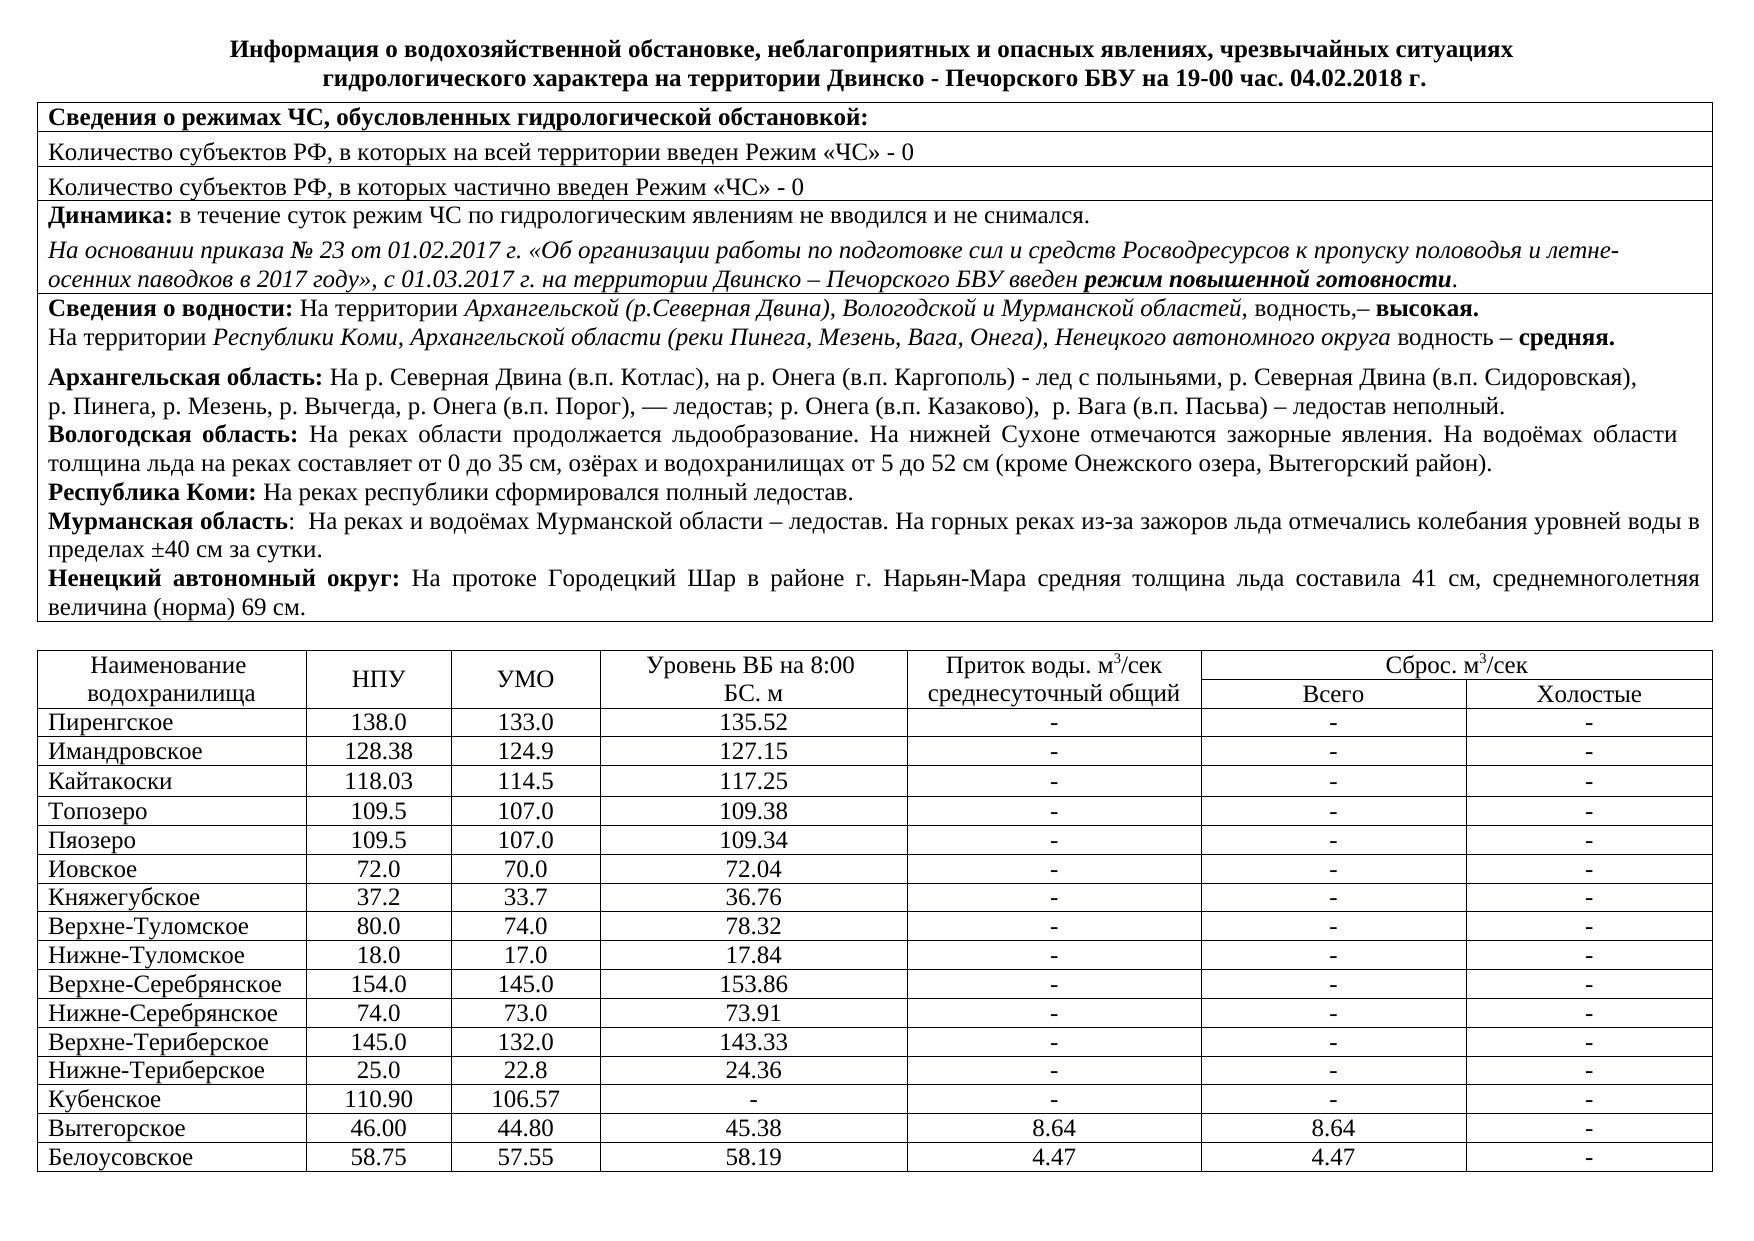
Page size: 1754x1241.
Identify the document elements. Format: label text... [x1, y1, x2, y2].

table_cell Количество субъектов РФ, в которых на всей территории введен Режим «ЧС» - 0 [38, 132, 1712, 166]
table_cell - [1467, 999, 1712, 1027]
table_cell - [1202, 1057, 1466, 1084]
table_cell Кайтакоски [38, 766, 306, 796]
table_cell - [1202, 709, 1466, 736]
table_cell 45.38 [601, 1114, 907, 1142]
table_cell - [908, 1028, 1201, 1056]
subtitle Информация о водохозяйственной обстановке, неблагоприятных и опасных явлениях, чрезвычайных ситуациях гидрологического характера на территории Двинско - Печорского БВУ на 19-00 час. 04.02.2018 г. [37, 34, 1713, 92]
table_cell Белоусовское [38, 1143, 306, 1171]
table_cell 154.0 [307, 970, 451, 998]
table_cell - [1467, 737, 1712, 765]
table_cell - [1202, 884, 1466, 911]
table_cell Сведения о водности: На территории Архангельской (р.Северная Двина), Вологодской и Мурманской областей, водность,– высокая. На территории Республики Коми, Архангельской области (реки Пинега, Мезень, Вага, Онега), Ненецкого автономного округа водность – средняя. Архангельская область: На р. Северная Двина (в.п. Котлас), на р. Онега (в.п. Каргополь) - лед с полыньями, р. Северная Двина (в.п. Сидоровская), р. Пинега, р. Мезень, р. Вычегда, р. Онега (в.п. Порог), — ледостав; р. Онега (в.п. Казаково), р. Вага (в.п. Пасьва) – ледостав неполный. Вологодская область: На реках области продолжается льдообразование. На нижней Сухоне отмечаются зажорные явления. На водоёмах области толщина льда на реках составляет от 0 до 35 см, озёрах и водохранилищах от 5 до 52 см (кроме Онежского озера, Вытегорский район). Республика Коми: На реках республики сформировался полный ледостав. Мурманская область: На реках и водоёмах Мурманской области – ледостав. На горных реках из-за зажоров льда отмечались колебания уровней воды в пределах ±40 см за сутки. Ненецкий автономный округ: На протоке Городецкий Шар в районе г. Нарьян-Мара средняя толщина льда составила 41 см, среднемноголетняя величина (норма) 69 см. [38, 294, 1712, 621]
table_cell Динамика: в течение суток режим ЧС по гидрологическим явлениям не вводился и не снимался. На основании приказа № 23 от 01.02.2017 г. «Об организации работы по подготовке сил и средств Росводресурсов к пропуску половодья и летне-осенних паводков в 2017 году», с 01.03.2017 г. на территории Двинско – Печорского БВУ введен режим повышенной готовности. [38, 201, 1712, 293]
table_cell 124.9 [452, 737, 600, 765]
table_cell Иовское [38, 855, 306, 882]
table_cell 46.00 [307, 1114, 451, 1142]
table_cell 109.5 [307, 797, 451, 825]
table_cell Верхне-Териберское [38, 1028, 306, 1056]
table_cell 25.0 [307, 1057, 451, 1084]
table_cell 109.34 [601, 826, 907, 853]
table_cell - [1202, 970, 1466, 998]
table_cell - [1202, 1085, 1466, 1113]
table_cell 58.75 [307, 1143, 451, 1171]
table_cell 107.0 [452, 826, 600, 853]
table_cell Нижне-Териберское [38, 1057, 306, 1084]
table_cell - [908, 709, 1201, 736]
table_cell 153.86 [601, 970, 907, 998]
table_cell Нижне-Туломское [38, 941, 306, 969]
table_cell 133.0 [452, 709, 600, 736]
table_cell - [1467, 797, 1712, 825]
table_cell Пяозеро [38, 826, 306, 853]
table_cell 70.0 [452, 855, 600, 882]
table_header Уровень ВБ на 8:00 БС. м [601, 651, 907, 707]
table_cell - [1467, 912, 1712, 940]
table_cell Княжегубское [38, 884, 306, 911]
table_cell 138.0 [307, 709, 451, 736]
table_cell 74.0 [452, 912, 600, 940]
table_cell - [1467, 709, 1712, 736]
table_cell - [1467, 1057, 1712, 1084]
table_cell 33.7 [452, 884, 600, 911]
table_cell 110.90 [307, 1085, 451, 1113]
table_header Сброс. м3/сек [1202, 651, 1712, 678]
table_cell 109.38 [601, 797, 907, 825]
table_cell 78.32 [601, 912, 907, 940]
table_cell 80.0 [307, 912, 451, 940]
table_cell 17.84 [601, 941, 907, 969]
table_header Приток воды. м3/сек среднесуточный общий [908, 651, 1201, 707]
table_cell - [908, 1085, 1201, 1113]
table_cell Верхне-Туломское [38, 912, 306, 940]
table_cell - [908, 884, 1201, 911]
table_cell 4.47 [908, 1143, 1201, 1171]
table_cell 58.19 [601, 1143, 907, 1171]
table_cell 128.38 [307, 737, 451, 765]
table_header НПУ [307, 651, 451, 707]
table_cell - [1202, 737, 1466, 765]
table_cell Холостые [1467, 680, 1712, 707]
table_cell 114.5 [452, 766, 600, 796]
table_cell 107.0 [452, 797, 600, 825]
table_cell - [1467, 941, 1712, 969]
table_cell - [908, 912, 1201, 940]
table_cell - [1467, 1114, 1712, 1142]
table_cell - [1202, 766, 1466, 796]
table_cell - [1467, 970, 1712, 998]
table_cell 8.64 [908, 1114, 1201, 1142]
table_cell Имандровское [38, 737, 306, 765]
table_cell - [908, 766, 1201, 796]
table_cell - [908, 855, 1201, 882]
table_cell 8.64 [1202, 1114, 1466, 1142]
table_cell - [908, 941, 1201, 969]
table_cell - [1467, 1028, 1712, 1056]
table_cell 145.0 [452, 970, 600, 998]
table_cell - [1467, 766, 1712, 796]
table_cell Пиренгское [38, 709, 306, 736]
table_cell 118.03 [307, 766, 451, 796]
table_cell - [601, 1085, 907, 1113]
table_cell Количество субъектов РФ, в которых частично введен Режим «ЧС» - 0 [38, 167, 1712, 200]
table_cell 4.47 [1202, 1143, 1466, 1171]
table_header УМО [452, 651, 600, 707]
table_cell - [908, 737, 1201, 765]
table_cell 117.25 [601, 766, 907, 796]
table_cell 73.91 [601, 999, 907, 1027]
table_cell Топозеро [38, 797, 306, 825]
table_cell Нижне-Серебрянское [38, 999, 306, 1027]
table_cell Вытегорское [38, 1114, 306, 1142]
table_cell 57.55 [452, 1143, 600, 1171]
table_cell - [1202, 999, 1466, 1027]
table_cell - [908, 826, 1201, 853]
table_cell 22.8 [452, 1057, 600, 1084]
table_cell - [1467, 1143, 1712, 1171]
table_cell 145.0 [307, 1028, 451, 1056]
table_cell - [1467, 1085, 1712, 1113]
table_cell - [908, 797, 1201, 825]
table_cell - [1202, 912, 1466, 940]
table_header Сведения о режимах ЧС, обусловленных гидрологической обстановкой: [38, 103, 1712, 131]
table_cell - [1467, 855, 1712, 882]
table_cell Верхне-Серебрянское [38, 970, 306, 998]
table_cell 106.57 [452, 1085, 600, 1113]
table_cell 135.52 [601, 709, 907, 736]
table_header Наименование водохранилища [38, 651, 306, 707]
table_cell - [1202, 826, 1466, 853]
table_cell - [1202, 797, 1466, 825]
table_cell 127.15 [601, 737, 907, 765]
table_cell 36.76 [601, 884, 907, 911]
table_cell 24.36 [601, 1057, 907, 1084]
table_cell 17.0 [452, 941, 600, 969]
table_cell 72.04 [601, 855, 907, 882]
table_cell - [908, 1057, 1201, 1084]
table_cell - [1467, 826, 1712, 853]
table_cell - [908, 999, 1201, 1027]
table_cell - [1202, 1028, 1466, 1056]
table_cell - [1202, 941, 1466, 969]
table_cell - [1202, 855, 1466, 882]
table_cell Кубенское [38, 1085, 306, 1113]
table_cell 132.0 [452, 1028, 600, 1056]
subtitle Остальные данные без изменений. [54, 622, 1713, 650]
table_cell 37.2 [307, 884, 451, 911]
table_cell 73.0 [452, 999, 600, 1027]
table_cell 109.5 [307, 826, 451, 853]
table_cell 143.33 [601, 1028, 907, 1056]
table_cell 72.0 [307, 855, 451, 882]
table_cell 74.0 [307, 999, 451, 1027]
table_cell - [908, 970, 1201, 998]
table_cell 44.80 [452, 1114, 600, 1142]
table_cell - [1467, 884, 1712, 911]
table_cell 18.0 [307, 941, 451, 969]
table_cell Всего [1202, 680, 1466, 707]
